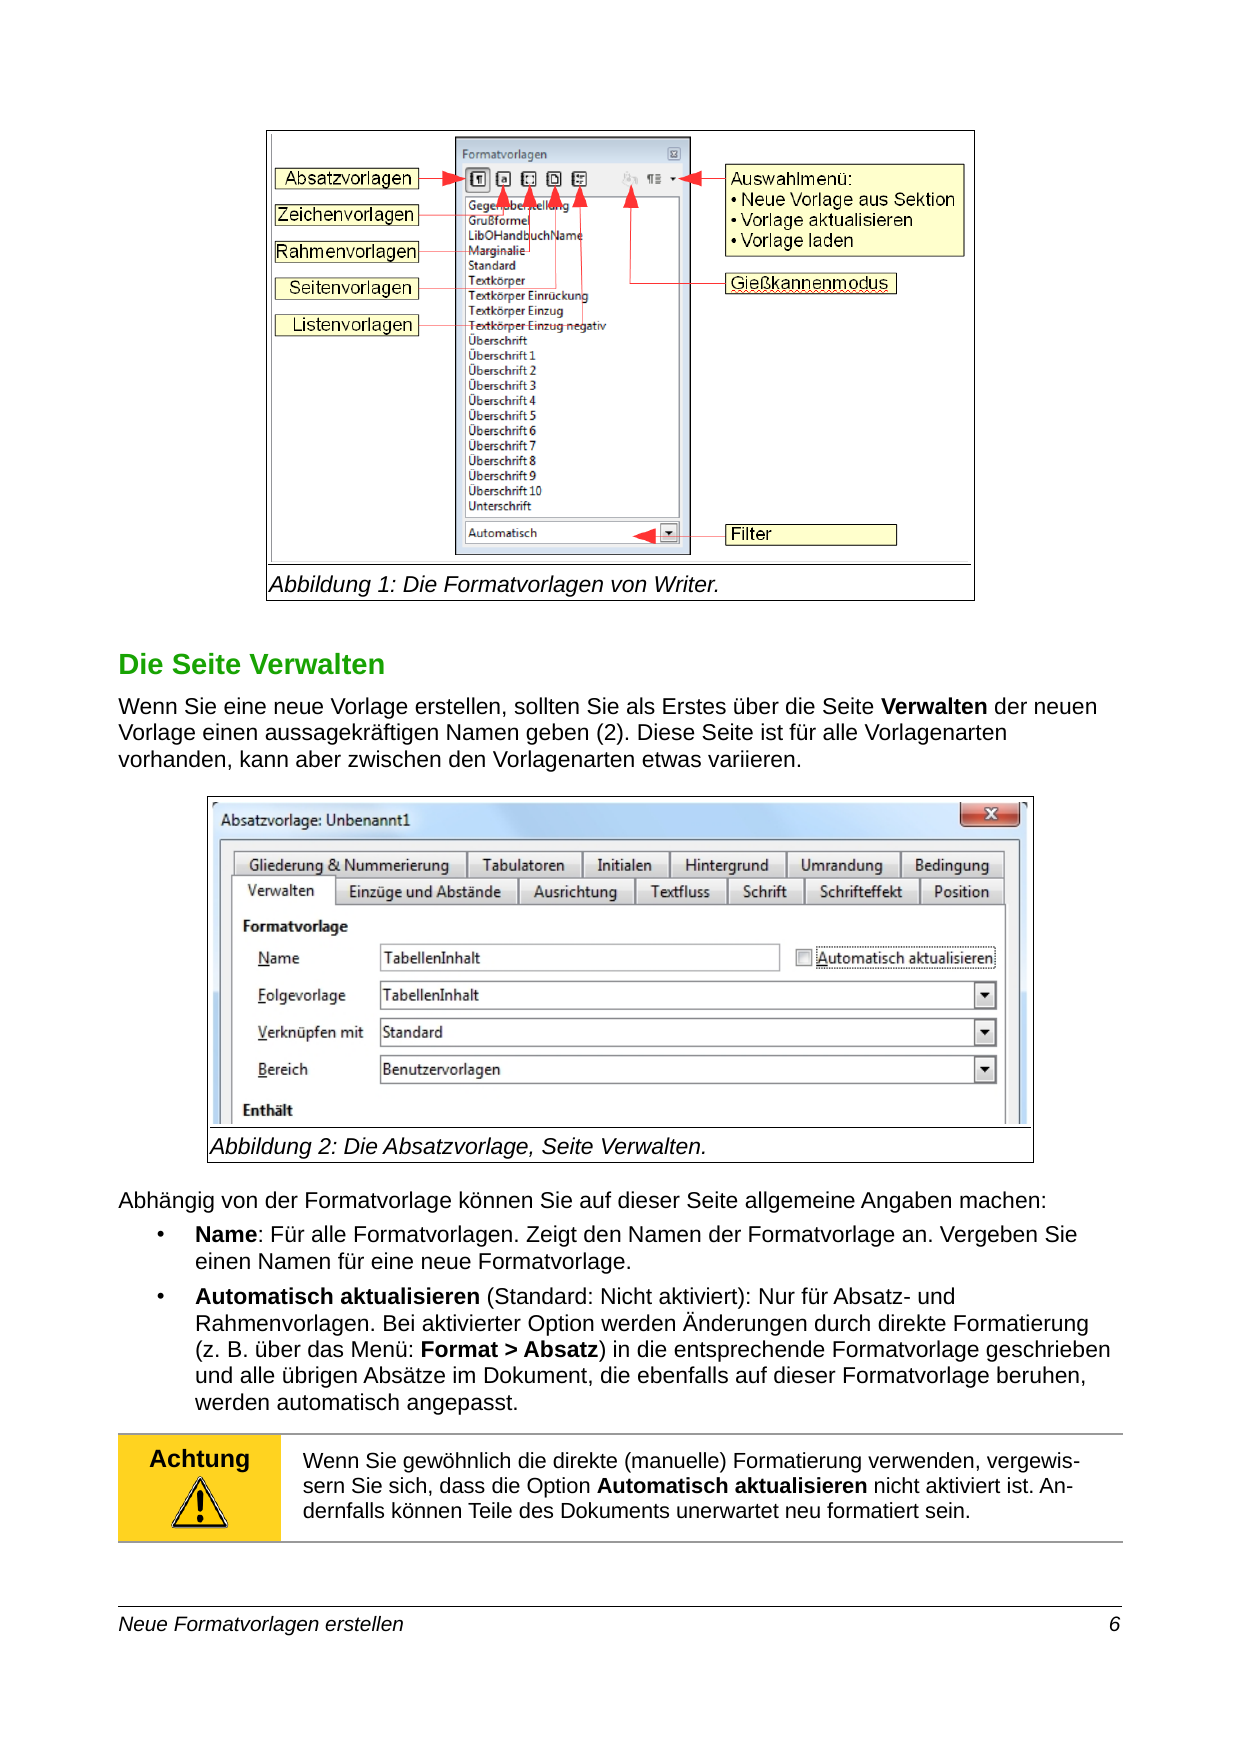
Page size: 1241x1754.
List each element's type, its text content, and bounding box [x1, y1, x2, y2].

list Automatisch aktualisieren (Standard: Nicht aktiviert): Nur für Absatz- und Rahmenvorlagen. Bei aktivierter Option werden Änderungen durch direkte Formatierung (z. B. über das Menü: Format > Absatz) in die entsprechende Formatvorlage geschrieben und alle übrigen Absätze im Dokument, die ebenfalls auf dieser Formatvorlage beruhen, werden automatisch angepasst. [156, 1281, 1122, 1415]
table_header Wenn Sie gewöhnlich die direkte (manuelle) Formatierung verwenden, vergewis­sern Sie sich, dass die Option Automatisch aktualisieren nicht aktiviert ist. An­dernfalls können Teile des Dokuments unerwartet neu formatiert sein. [281, 1435, 1122, 1541]
text Abbildung 2: Die Absatzvorlage, Seite Verwalten. [210, 1128, 1031, 1159]
text [268, 131, 971, 564]
text Wenn Sie eine neue Vorlage erstellen, sollten Sie als Erstes über die Seite Verwalten der neuen Vorlage einen aussagekräftigen Namen geben (Abbildung 2). Diese Seite ist für alle Vorlagenarten vorhanden, kann aber zwischen den Vorlagenarten etwas variieren. [118, 693, 1122, 772]
subtitle Die Seite Verwalten [118, 647, 1122, 681]
picture [167, 1472, 232, 1532]
table_header Achtung [118, 1435, 281, 1541]
text [210, 799, 1031, 1127]
picture [212, 802, 1028, 1124]
list Name: Für alle Formatvorlagen. Zeigt den Namen der Formatvorlage an. Vergeben Sie einen Namen für eine neue Formatvorlage. [156, 1219, 1122, 1274]
list Abhängig von der Formatvorlage können Sie auf dieser Seite allgemeine Angaben machen: [118, 1187, 1122, 1213]
text Abbildung 1: Die Formatvorlagen von Writer. [269, 565, 971, 597]
picture [271, 134, 968, 562]
